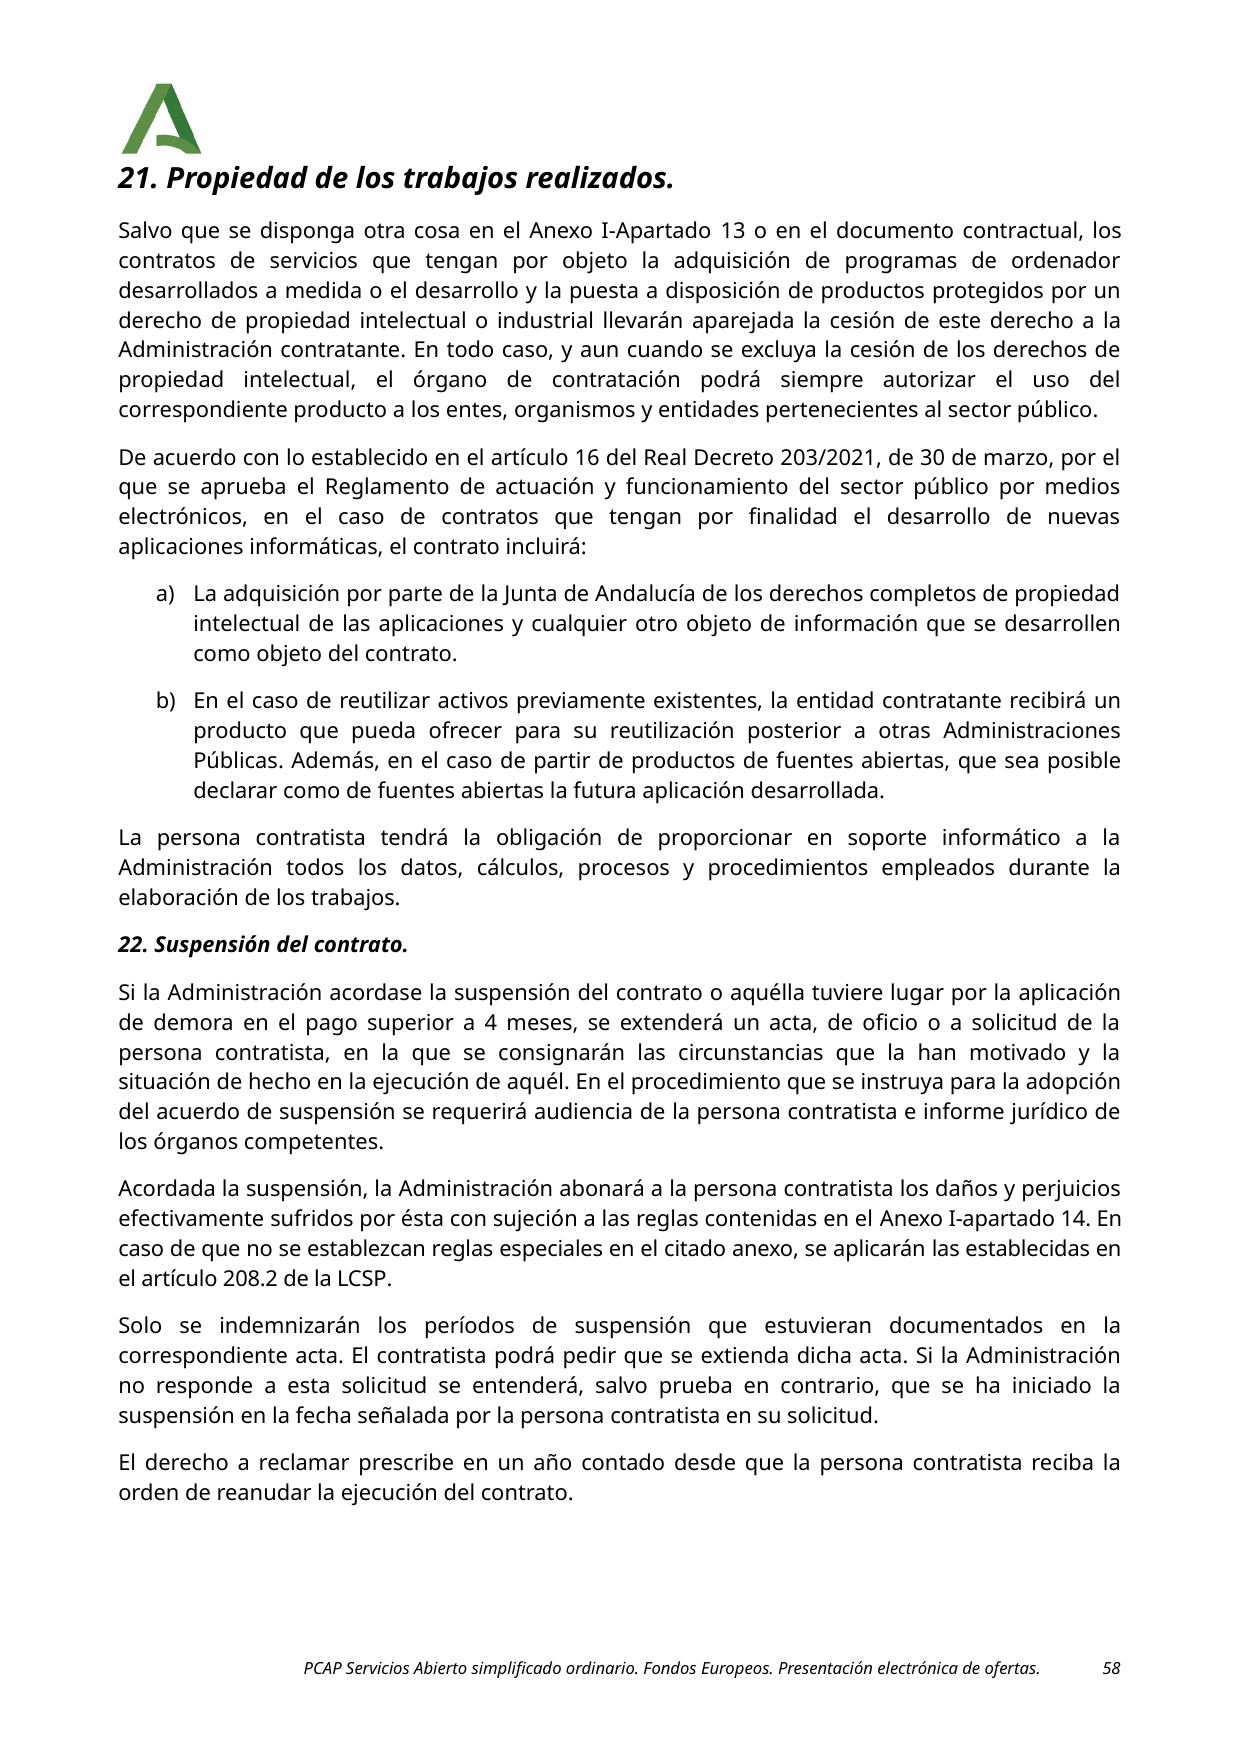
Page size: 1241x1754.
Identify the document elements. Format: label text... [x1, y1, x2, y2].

text Si la Administración acordase la suspensión del contrato o aquélla tuviere lugar por la aplicación de demora en el pago superior a 4 meses, se extenderá un acta, de oficio o a solicitud de la persona contratista, en la que se consignarán las circunstancias que la han motivado y la situación de hecho en la ejecución de aquél. En el procedimiento que se instruya para la adopción del acuerdo de suspensión se requerirá audiencia de la persona contratista e informe jurídico de los órganos competentes. [118, 977, 1122, 1156]
text El derecho a reclamar prescribe en un año contado desde que la persona contratista reciba la orden de reanudar la ejecución del contrato. [118, 1447, 1122, 1507]
list La adquisición por parte de la Junta de Andalucía de los derechos completos de propiedad intelectual de las aplicaciones y cualquier otro objeto de información que se desarrollen como objeto del contrato. [156, 578, 1122, 668]
subtitle 21. Propiedad de los trabajos realizados. [118, 153, 1122, 197]
text Acordada la suspensión, la Administración abonará a la persona contratista los daños y perjuicios efectivamente sufridos por ésta con sujeción a las reglas contenidas en el Anexo I-apartado 14. En caso de que no se establezcan reglas especiales en el citado anexo, se aplicarán las establecidas en el artículo 208.2 de la LCSP. [118, 1173, 1122, 1292]
list En el caso de reutilizar activos previamente existentes, la entidad contratante recibirá un producto que pueda ofrecer para su reutilización posterior a otras Administraciones Públicas. Además, en el caso de partir de productos de fuentes abiertas, que sea posible declarar como de fuentes abiertas la futura aplicación desarrollada. [156, 685, 1122, 804]
text La persona contratista tendrá la obligación de proporcionar en soporte informático a la Administración todos los datos, cálculos, procesos y procedimientos empleados durante la elaboración de los trabajos. [118, 822, 1122, 912]
text Solo se indemnizarán los períodos de suspensión que estuvieran documentados en la correspondiente acta. El contratista podrá pedir que se extienda dicha acta. Si la Administración no responde a esta solicitud se entenderá, salvo prueba en contrario, que se ha iniciado la suspensión en la fecha señalada por la persona contratista en su solicitud. [118, 1310, 1122, 1429]
picture [117, 79, 206, 158]
text Salvo que se disponga otra cosa en el Anexo I-Apartado 13 o en el documento contractual, los contratos de servicios que tengan por objeto la adquisición de programas de ordenador desarrollados a medida o el desarrollo y la puesta a disposición de productos protegidos por un derecho de propiedad intelectual o industrial llevarán aparejada la cesión de este derecho a la Administración contratante. En todo caso, y aun cuando se excluya la cesión de los derechos de propiedad intelectual, el órgano de contratación podrá siempre autorizar el uso del correspondiente producto a los entes, organismos y entidades pertenecientes al sector público. [118, 215, 1122, 424]
text De acuerdo con lo establecido en el artículo 16 del Real Decreto 203/2021, de 30 de marzo, por el que se aprueba el Reglamento de actuación y funcionamiento del sector público por medios electrónicos, en el caso de contratos que tengan por finalidad el desarrollo de nuevas aplicaciones informáticas, el contrato incluirá: [118, 441, 1122, 561]
subtitle 22. Suspensión del contrato. [118, 929, 1122, 959]
